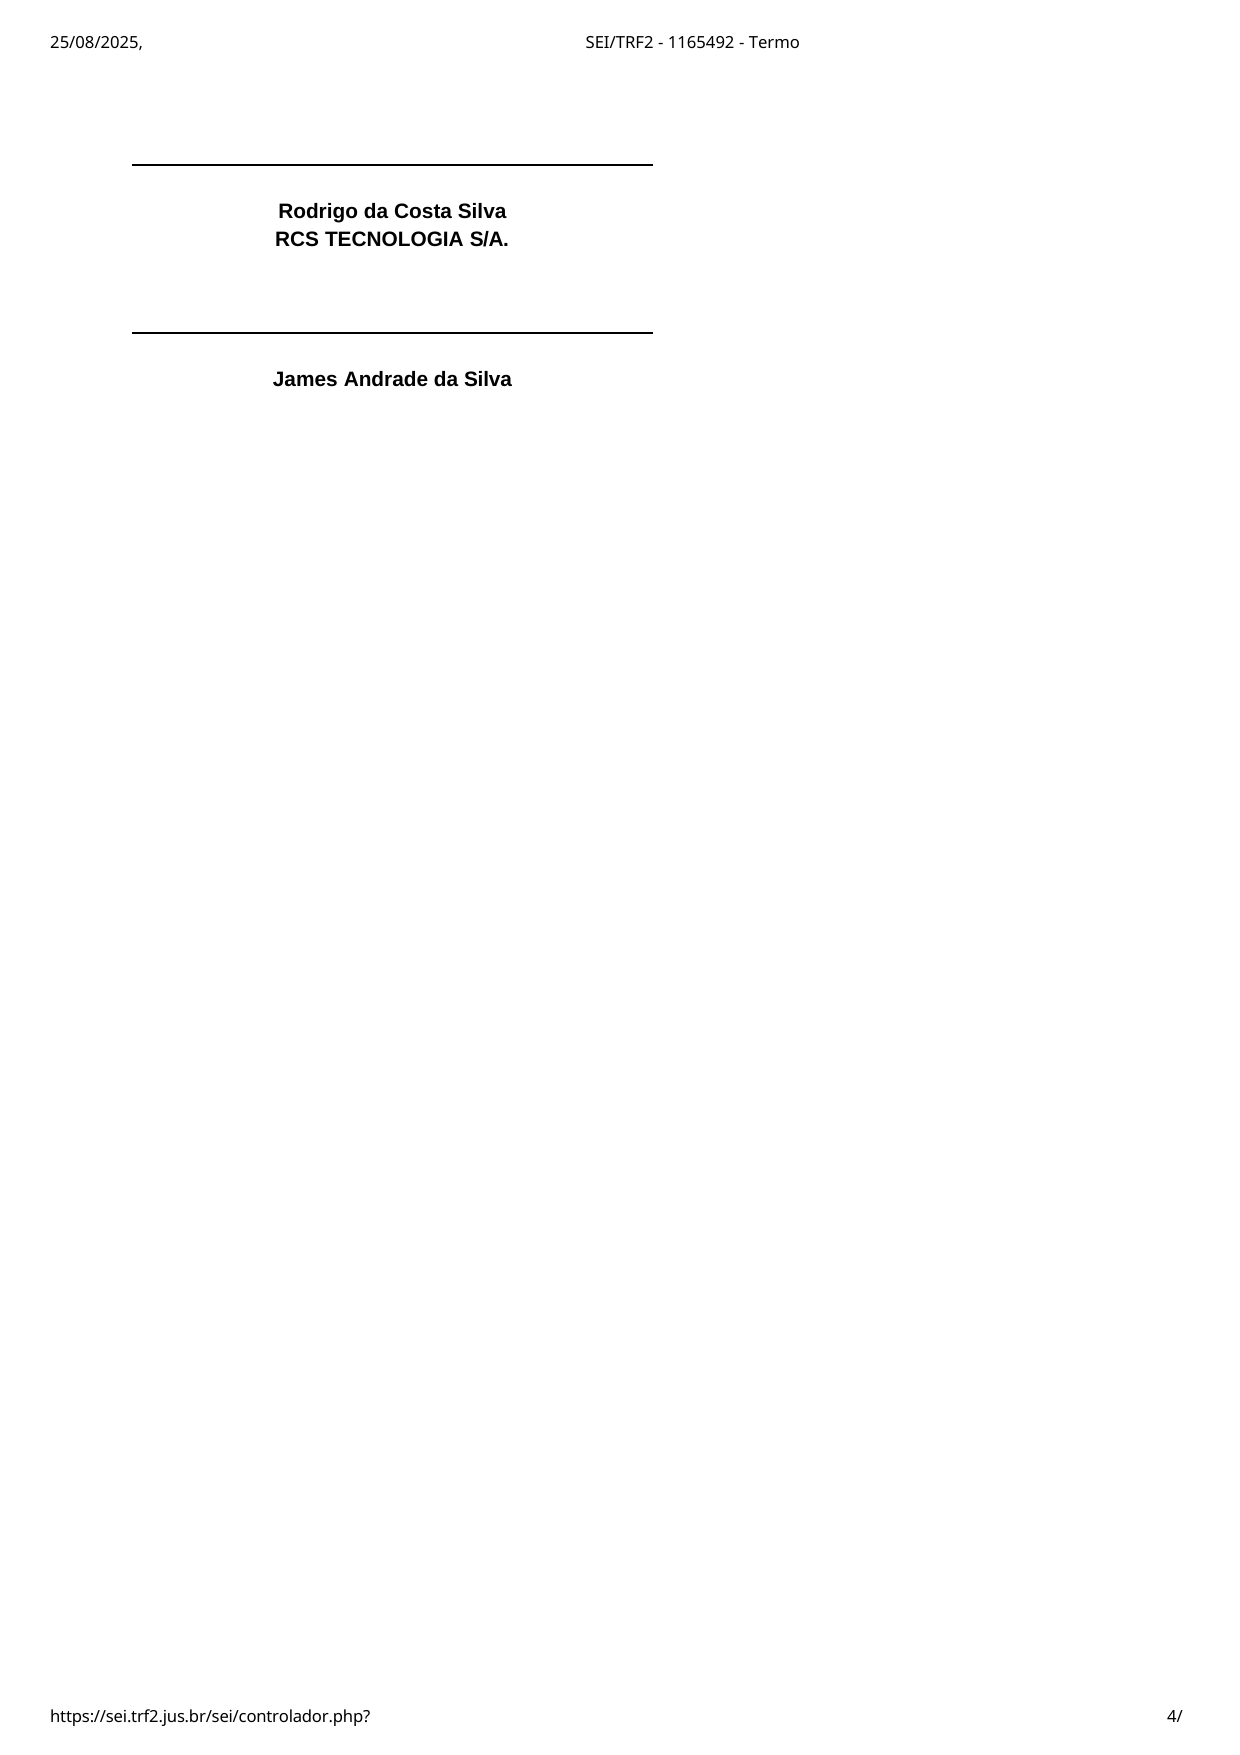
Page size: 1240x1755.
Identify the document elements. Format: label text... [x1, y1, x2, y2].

text Rodrigo da Costa Silva RCS TECNOLOGIA S/A. [275, 199, 547, 250]
text James Andrade da Silva [273, 367, 1181, 391]
